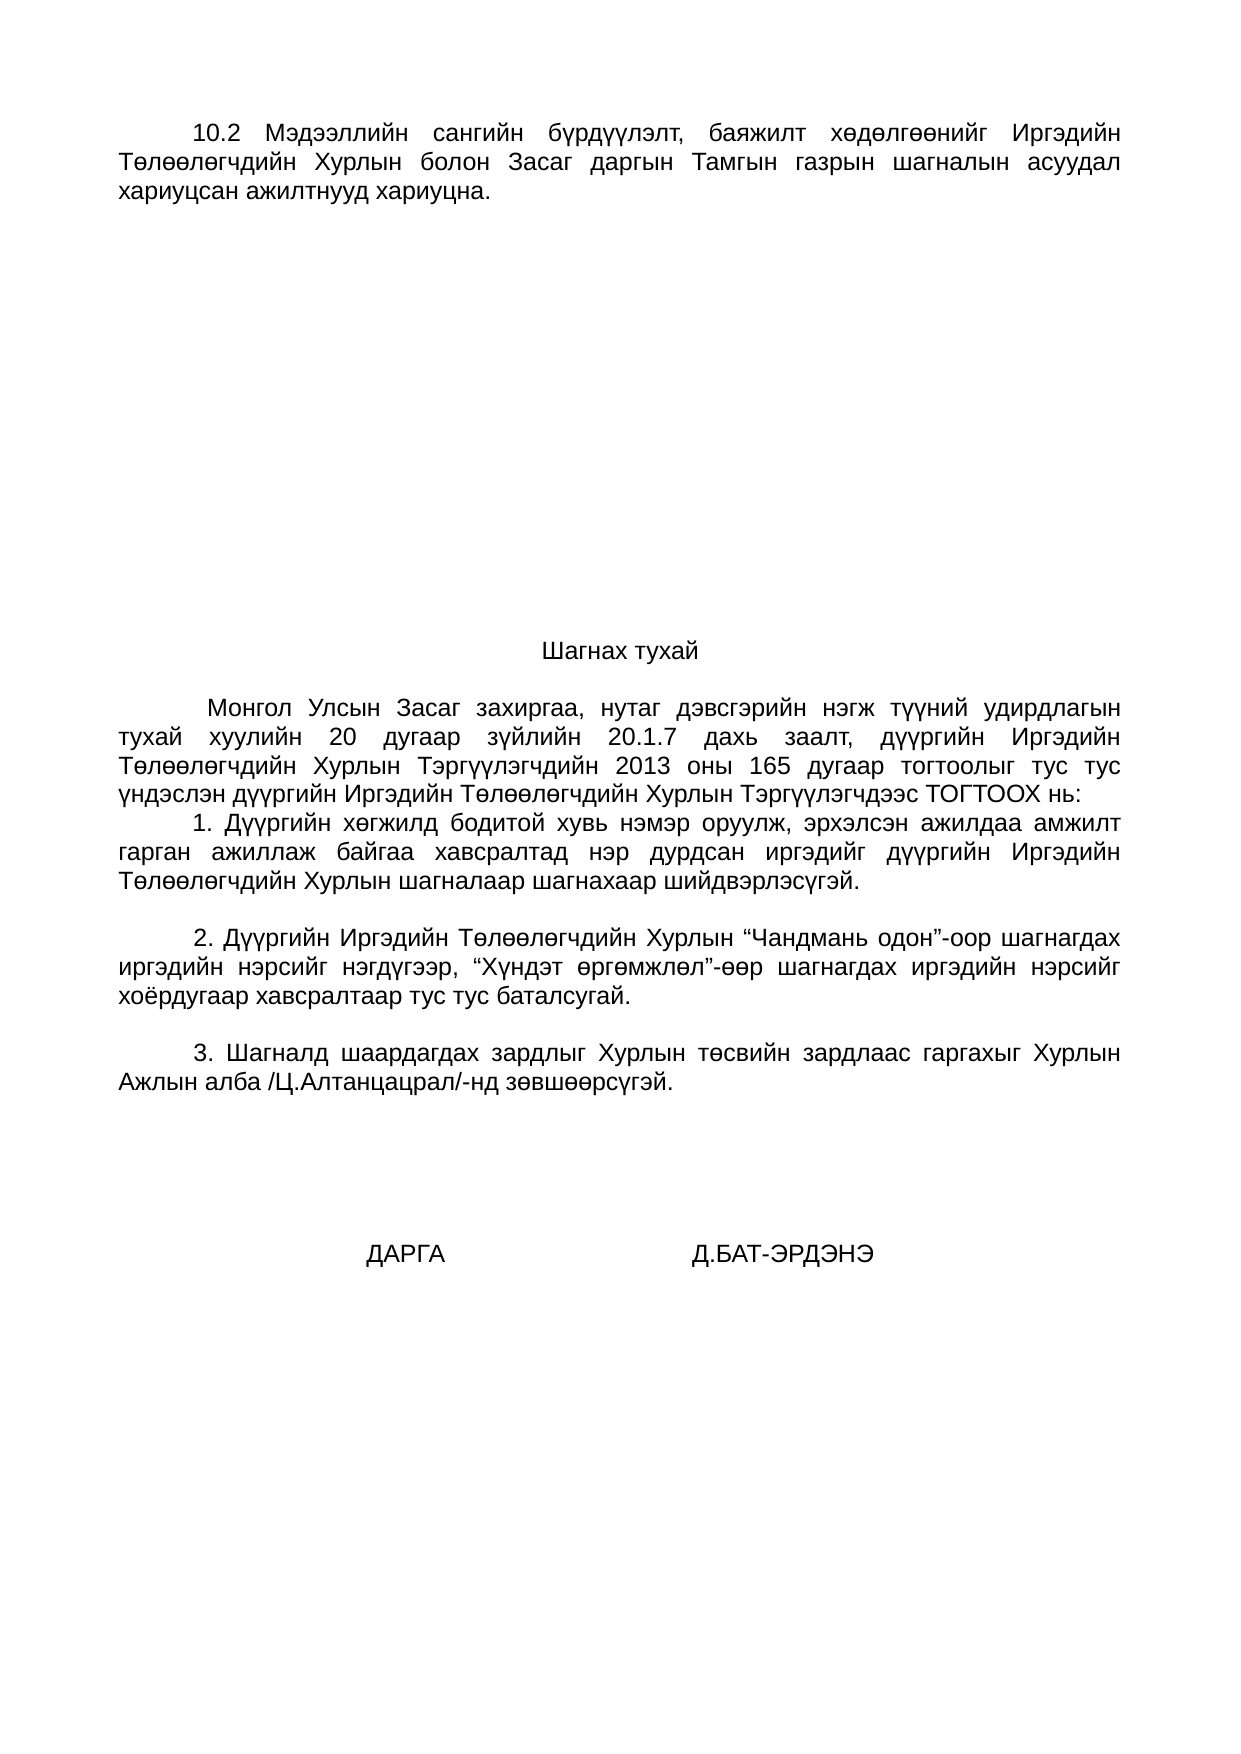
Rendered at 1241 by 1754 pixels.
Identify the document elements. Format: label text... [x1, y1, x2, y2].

text 2. Дүүргийн Иргэдийн Төлөөлөгчдийн Хурлын “Чандмань одон”-оор шагнагдах иргэдийн нэрсийг нэгдүгээр, “Хүндэт өргөмжлөл”-өөр шагнагдах иргэдийн нэрсийг хоёрдугаар хавсралтаар тус тус баталсугай. [118, 923, 1122, 1009]
text ДАРГА Д.БАТ-ЭРДЭНЭ [118, 1239, 1122, 1268]
text 3. Шагналд шаардагдах зардлыг Хурлын төсвийн зардлаас гаргахыг Хурлын Ажлын алба /Ц.Алтанцацрал/-нд зөвшөөрсүгэй. [118, 1038, 1122, 1096]
text 10.2 Мэдээллийн сангийн бүрдүүлэлт, баяжилт хөдөлгөөнийг Иргэдийн Төлөөлөгчдийн Хурлын болон Засаг даргын Тамгын газрын шагналын асуудал хариуцсан ажилтнууд хариуцна. [118, 118, 1122, 204]
text 1. Дүүргийн хөгжилд бодитой хувь нэмэр оруулж, эрхэлсэн ажилдаа амжилт гарган ажиллаж байгаа хавсралтад нэр дурдсан иргэдийг дүүргийн Иргэдийн Төлөөлөгчдийн Хурлын шагналаар шагнахаар шийдвэрлэсүгэй. [118, 808, 1122, 894]
text Монгол Улсын Засаг захиргаа, нутаг дэвсгэрийн нэгж түүний удирдлагын тухай хуулийн 20 дугаар зүйлийн 20.1.7 дахь заалт, дүүргийн Иргэдийн Төлөөлөгчдийн Хурлын Тэргүүлэгчдийн 2013 оны 165 дугаар тогтоолыг тус тус үндэслэн дүүргийн Иргэдийн Төлөөлөгчдийн Хурлын Тэргүүлэгчдээс ТОГТООХ нь: [118, 693, 1122, 808]
text Шагнах тухай [118, 636, 1122, 664]
